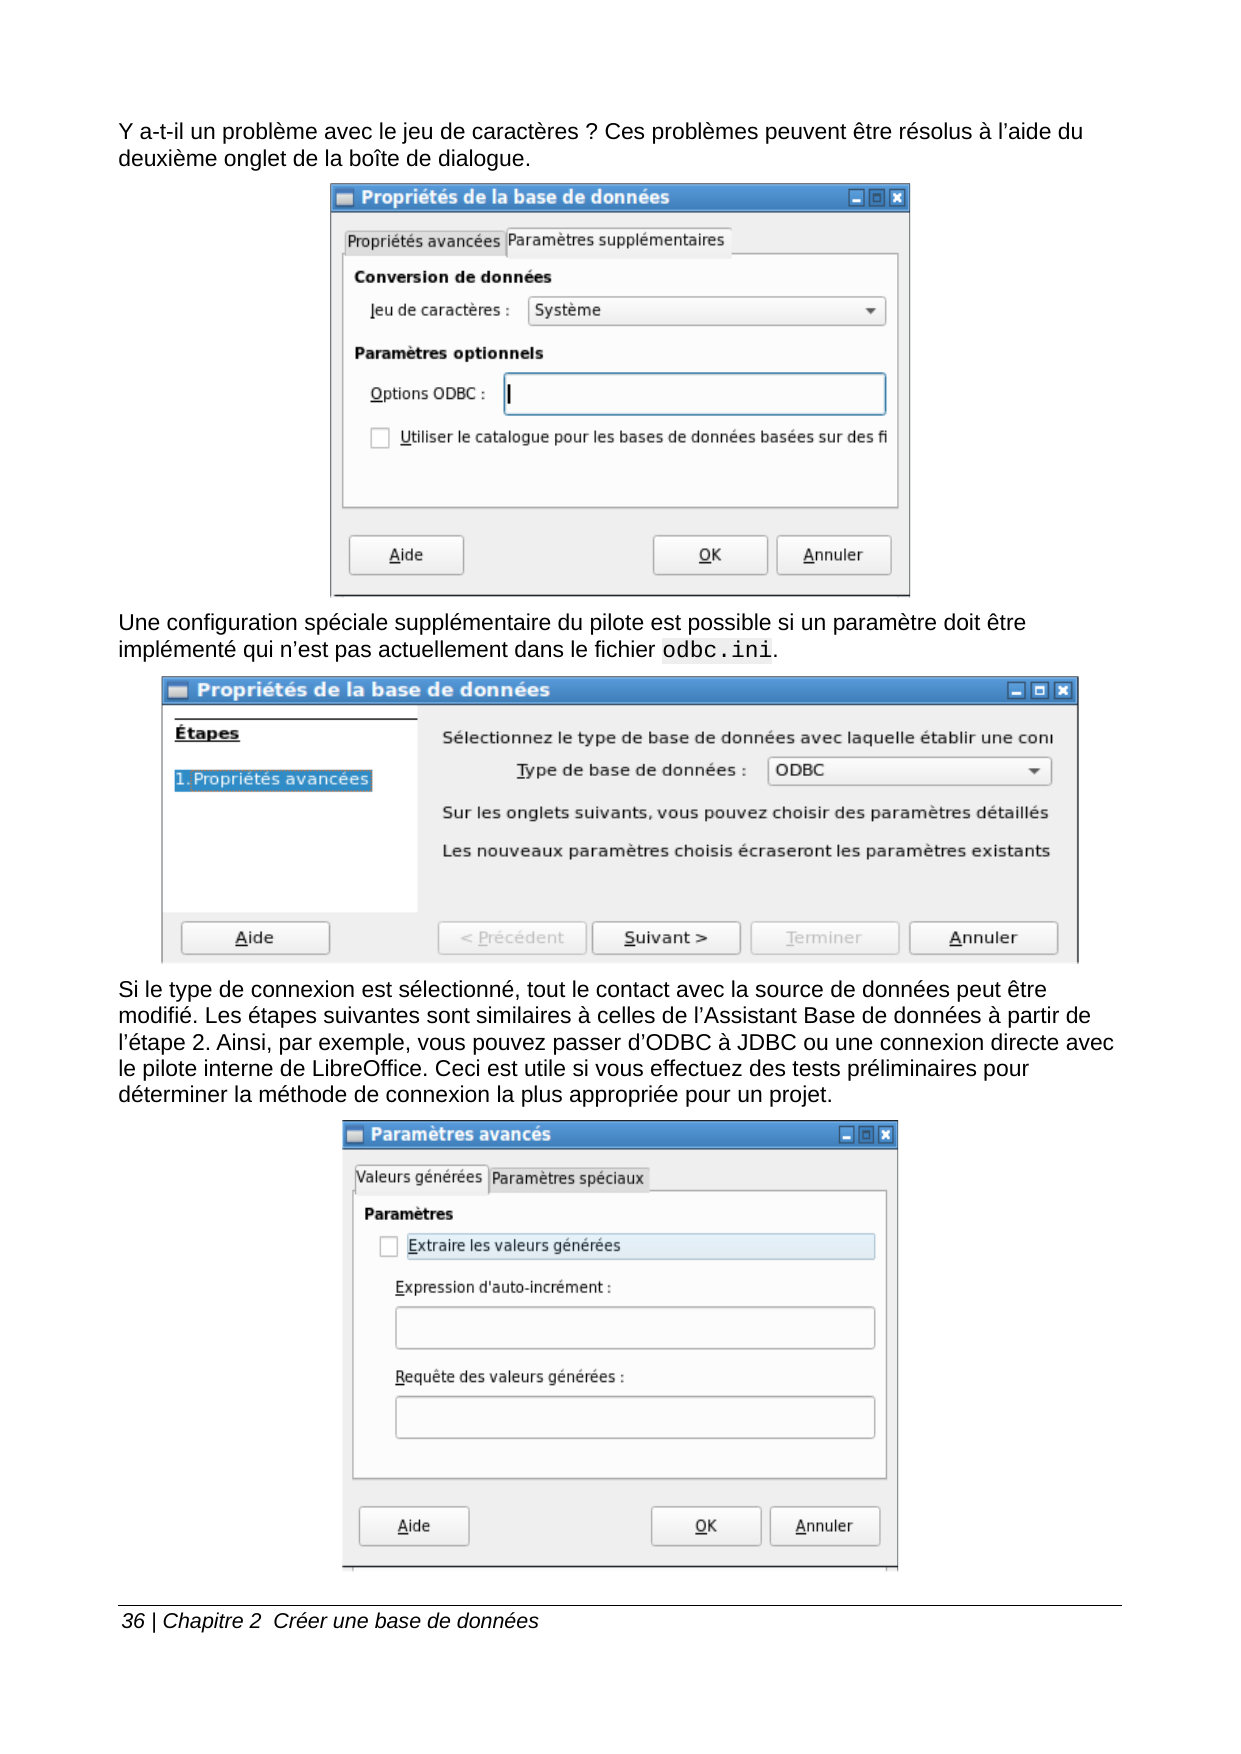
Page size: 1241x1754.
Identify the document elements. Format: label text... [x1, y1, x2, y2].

text Y a-t-il un problème avec le jeu de caractères ? Ces problèmes peuvent être résolus à l’aide du deuxième onglet de la boîte de dialogue. [118, 118, 1122, 171]
text Une configuration spéciale supplémentaire du pilote est possible si un paramètre doit être implémenté qui n’est pas actuellement dans le fichier odbc.ini. [118, 609, 1122, 664]
text Si le type de connexion est sélectionné, tout le contact avec la source de données peut être modifié. Les étapes suivantes sont similaires à celles de l’Assistant Base de données à partir de l’étape 2. Ainsi, par exemple, vous pouvez passer d’ODBC à JDBC ou une connexion directe avec le pilote interne de LibreOffice. Ceci est utile si vous effectuez des tests préliminaires pour déterminer la méthode de connexion la plus appropriée pour un projet. [118, 976, 1122, 1108]
